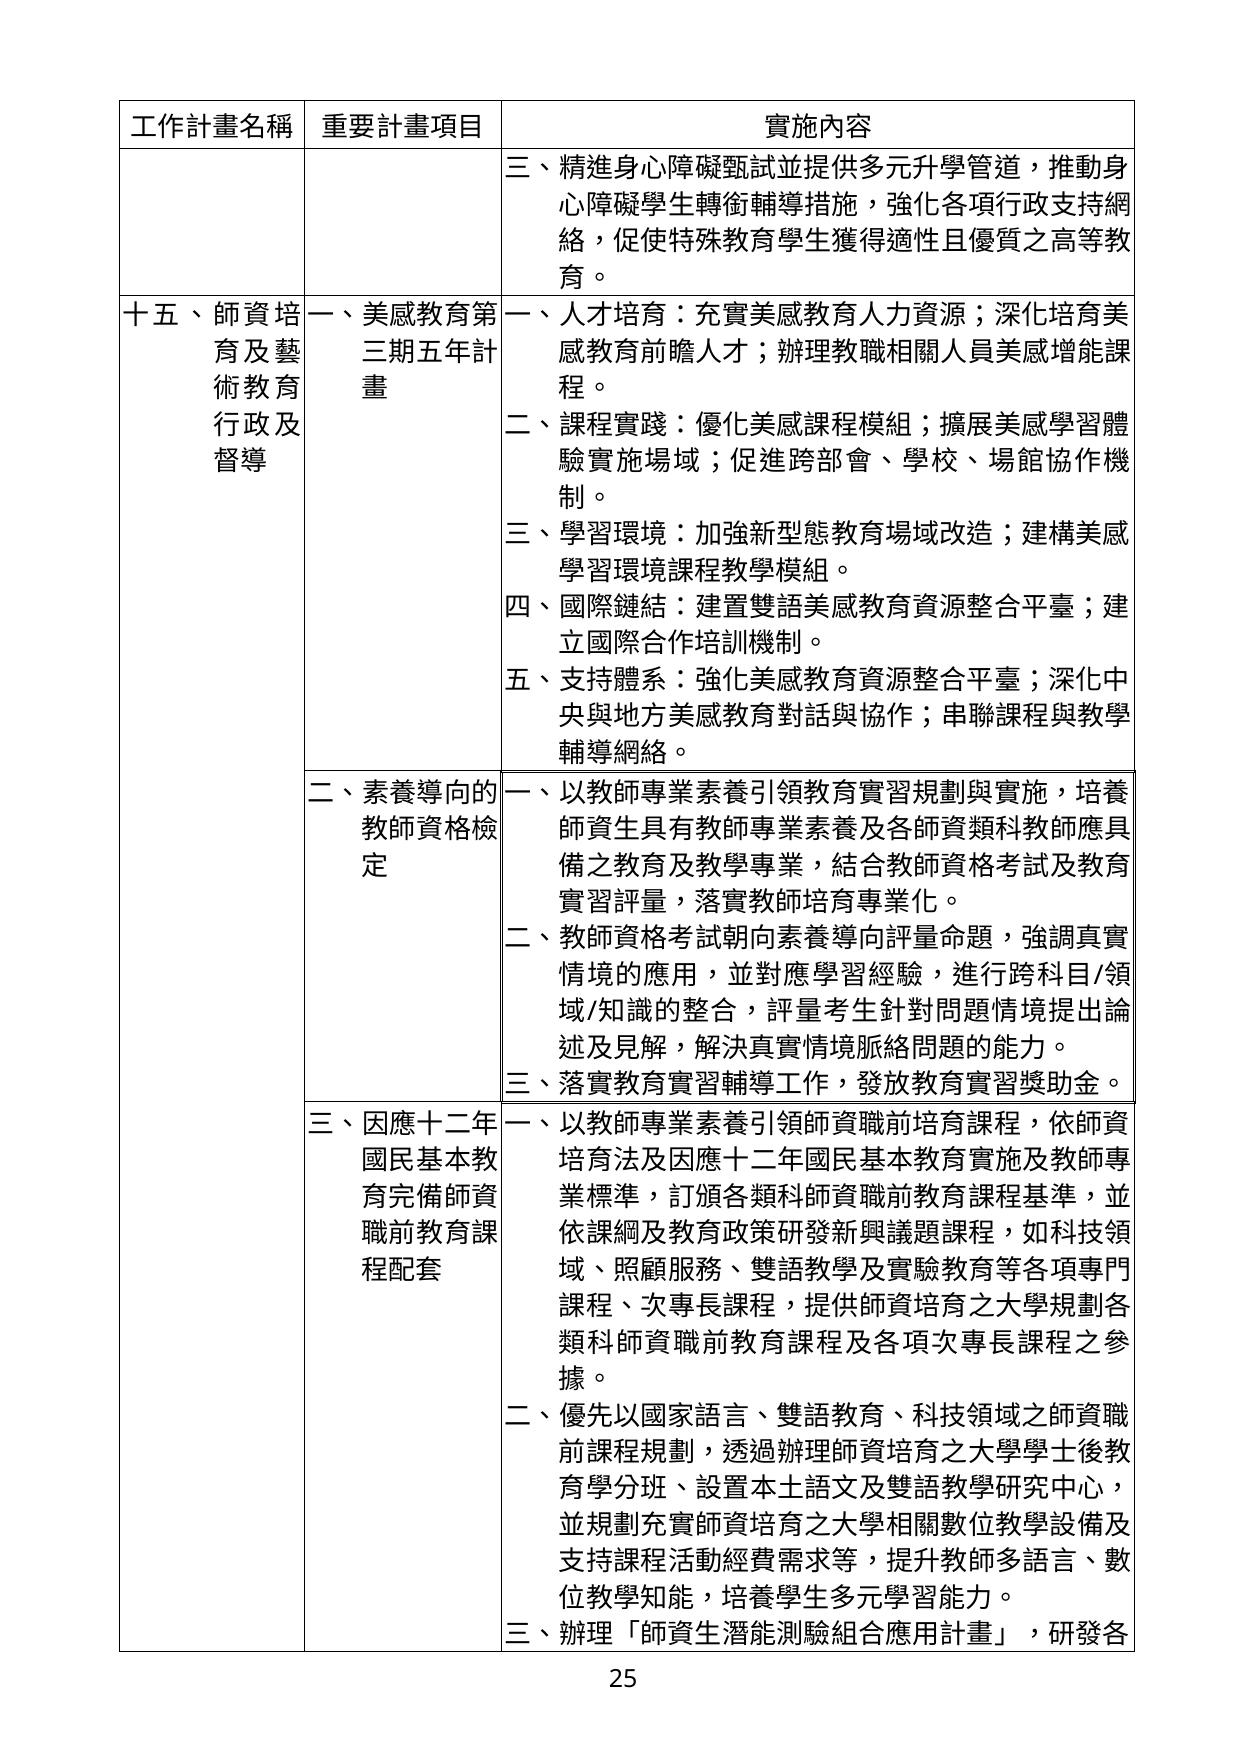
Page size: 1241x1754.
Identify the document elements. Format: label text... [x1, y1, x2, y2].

table_cell 三、精進身心障礙甄試並提供多元升學管道，推動身心障礙學生轉銜輔導措施，強化各項行政支持網絡，促使特殊教育學生獲得適性且優質之高等教育。 [502, 149, 1134, 294]
table_cell 一、以教師專業素養引領師資職前培育課程，依師資培育法及因應十二年國民基本教育實施及教師專業標準，訂頒各類科師資職前教育課程基準，並依課綱及教育政策研發新興議題課程，如科技領域、照顧服務、雙語教學及實驗教育等各項專門課程、次專長課程，提供師資培育之大學規劃各類科師資職前教育課程及各項次專長課程之參據。 二、優先以國家語言、雙語教育、科技領域之師資職前課程規劃，透過辦理師資培育之大學學士後教育學分班、設置本土語文及雙語教學研究中心，並規劃充實師資培育之大學相關數位教學設備及支持課程活動經費需求等，提升教師多語言、數位教學知能，培養學生多元學習能力。 三、辦理「師資生潛能測驗組合應用計畫」，研發各 [502, 1104, 1134, 1651]
table_cell [305, 149, 501, 294]
table_cell 二、素養導向的教師資格檢定 [305, 771, 500, 1101]
table_cell 三、因應十二年國民基本教育完備師資職前教育課程配套 [305, 1102, 501, 1651]
table_cell 十五、師資培育及藝術教育行政及督導 [120, 296, 304, 1651]
table_cell 一、以教師專業素養引領教育實習規劃與實施，培養師資生具有教師專業素養及各師資類科教師應具備之教育及教學專業，結合教師資格考試及教育實習評量，落實教師培育專業化。 二、教師資格考試朝向素養導向評量命題，強調真實情境的應用，並對應學習經驗，進行跨科目/領域/知識的整合，評量考生針對問題情境提出論述及見解，解決真實情境脈絡問題的能力。 三、落實教育實習輔導工作，發放教育實習獎助金。 [503, 773, 1133, 1101]
table_cell 一、人才培育：充實美感教育人力資源；深化培育美感教育前瞻人才；辦理教職相關人員美感增能課程。 二、課程實踐：優化美感課程模組；擴展美感學習體驗實施場域；促進跨部會、學校、場館協作機制。 三、學習環境：加強新型態教育場域改造；建構美感學習環境課程教學模組。 四、國際鏈結：建置雙語美感教育資源整合平臺；建立國際合作培訓機制。 五、支持體系：強化美感教育資源整合平臺；深化中央與地方美感教育對話與協作；串聯課程與教學輔導網絡。 [502, 296, 1134, 769]
table_header 實施內容 [502, 101, 1134, 148]
table_cell 一、美感教育第三期五年計畫 [305, 296, 501, 769]
table_header 工作計畫名稱 [120, 101, 304, 148]
table_header 重要計畫項目 [305, 101, 501, 148]
table_cell [120, 149, 304, 294]
